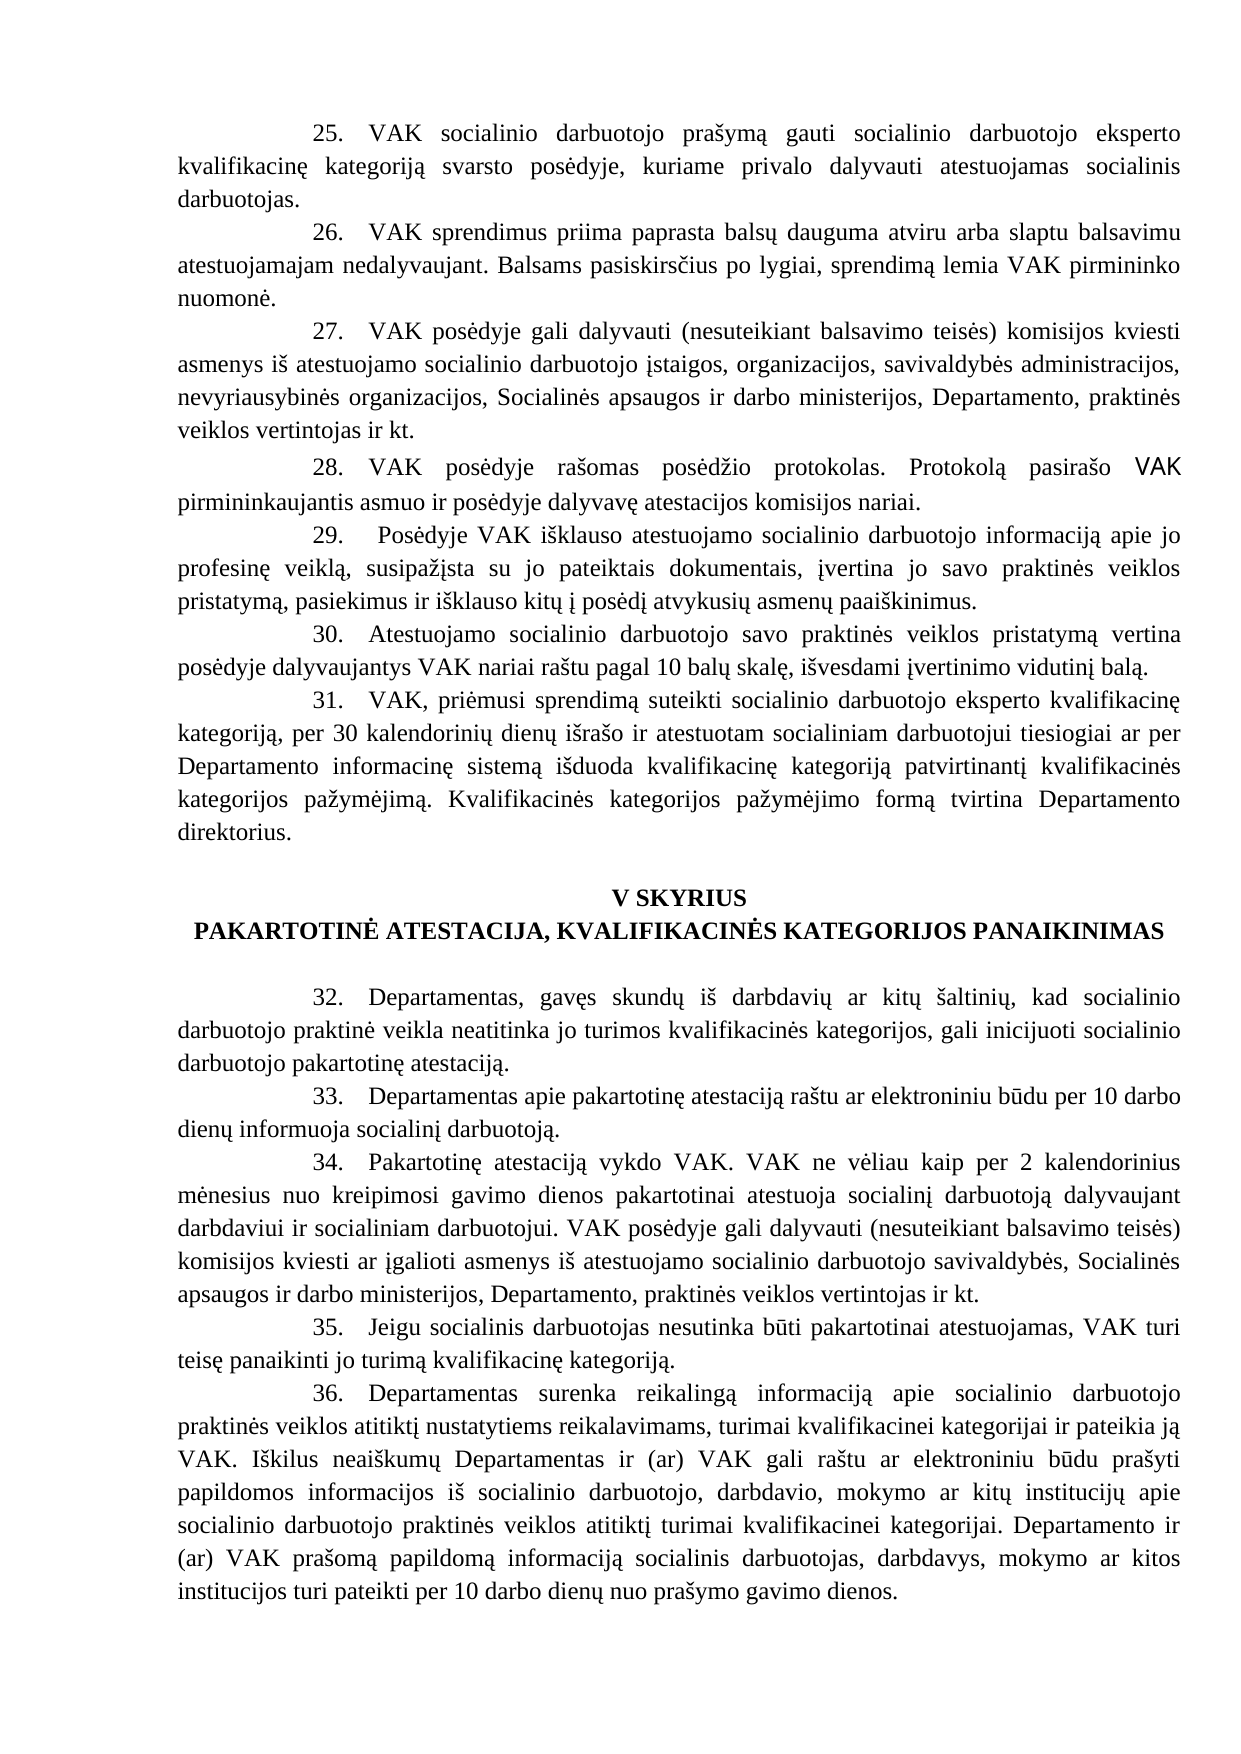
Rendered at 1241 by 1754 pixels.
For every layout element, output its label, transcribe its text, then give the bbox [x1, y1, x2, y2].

text 34. Pakartotinę atestaciją vykdo VAK. VAK ne vėliau kaip per 2 kalendorinius mėnesius nuo kreipimosi gavimo dienos pakartotinai atestuoja socialinį darbuotoją dalyvaujant darbdaviui ir socialiniam darbuotojui. VAK posėdyje gali dalyvauti (nesuteikiant balsavimo teisės) komisijos kviesti ar įgalioti asmenys iš atestuojamo socialinio darbuotojo savivaldybės, Socialinės apsaugos ir darbo ministerijos, Departamento, praktinės veiklos vertintojas ir kt. [177, 1147, 1181, 1308]
text 30. Atestuojamo socialinio darbuotojo savo praktinės veiklos pristatymą vertina posėdyje dalyvaujantys VAK nariai raštu pagal 10 balų skalę, išvesdami įvertinimo vidutinį balą. [177, 619, 1181, 681]
text 36. Departamentas surenka reikalingą informaciją apie socialinio darbuotojo praktinės veiklos atitiktį nustatytiems reikalavimams, turimai kvalifikacinei kategorijai ir pateikia ją VAK. Iškilus neaiškumų Departamentas ir (ar) VAK gali raštu ar elektroniniu būdu prašyti papildomos informacijos iš socialinio darbuotojo, darbdavio, mokymo ar kitų institucijų apie socialinio darbuotojo praktinės veiklos atitiktį turimai kvalifikacinei kategorijai. Departamento ir (ar) VAK prašomą papildomą informaciją socialinis darbuotojas, darbdavys, mokymo ar kitos institucijos turi pateikti per 10 darbo dienų nuo prašymo gavimo dienos. [177, 1378, 1181, 1605]
text PAKARTOTINĖ ATESTACIJA, KVALIFIKACINĖS KATEGORIJOS PANAIKINIMAS [177, 916, 1181, 945]
text 26. VAK sprendimus priima paprasta balsų dauguma atviru arba slaptu balsavimu atestuojamajam nedalyvaujant. Balsams pasiskirsčius po lygiai, sprendimą lemia VAK pirmininko nuomonė. [177, 217, 1181, 312]
text 29. Posėdyje VAK išklauso atestuojamo socialinio darbuotojo informaciją apie jo profesinę veiklą, susipažįsta su jo pateiktais dokumentais, įvertina jo savo praktinės veiklos pristatymą, pasiekimus ir išklauso kitų į posėdį atvykusių asmenų paaiškinimus. [177, 520, 1181, 614]
text V SKYRIUS [177, 883, 1181, 912]
text 32. Departamentas, gavęs skundų iš darbdavių ar kitų šaltinių, kad socialinio darbuotojo praktinė veikla neatitinka jo turimos kvalifikacinės kategorijos, gali inicijuoti socialinio darbuotojo pakartotinę atestaciją. [177, 982, 1181, 1077]
text 28. VAK posėdyje rašomas posėdžio protokolas. Protokolą pasirašo VAK pirmininkaujantis asmuo ir posėdyje dalyvavę atestacijos komisijos nariai. [177, 448, 1181, 515]
text 31. VAK, priėmusi sprendimą suteikti socialinio darbuotojo eksperto kvalifikacinę kategoriją, per 30 kalendorinių dienų išrašo ir atestuotam socialiniam darbuotojui tiesiogiai ar per Departamento informacinę sistemą išduoda kvalifikacinę kategoriją patvirtinantį kvalifikacinės kategorijos pažymėjimą. Kvalifikacinės kategorijos pažymėjimo formą tvirtina Departamento direktorius. [177, 685, 1181, 846]
text 33. Departamentas apie pakartotinę atestaciją raštu ar elektroniniu būdu per 10 darbo dienų informuoja socialinį darbuotoją. [177, 1081, 1181, 1143]
text 35. Jeigu socialinis darbuotojas nesutinka būti pakartotinai atestuojamas, VAK turi teisę panaikinti jo turimą kvalifikacinę kategoriją. [177, 1312, 1181, 1374]
text 25. VAK socialinio darbuotojo prašymą gauti socialinio darbuotojo eksperto kvalifikacinę kategoriją svarsto posėdyje, kuriame privalo dalyvauti atestuojamas socialinis darbuotojas. [177, 118, 1181, 213]
text 27. VAK posėdyje gali dalyvauti (nesuteikiant balsavimo teisės) komisijos kviesti asmenys iš atestuojamo socialinio darbuotojo įstaigos, organizacijos, savivaldybės administracijos, nevyriausybinės organizacijos, Socialinės apsaugos ir darbo ministerijos, Departamento, praktinės veiklos vertintojas ir kt. [177, 316, 1181, 444]
